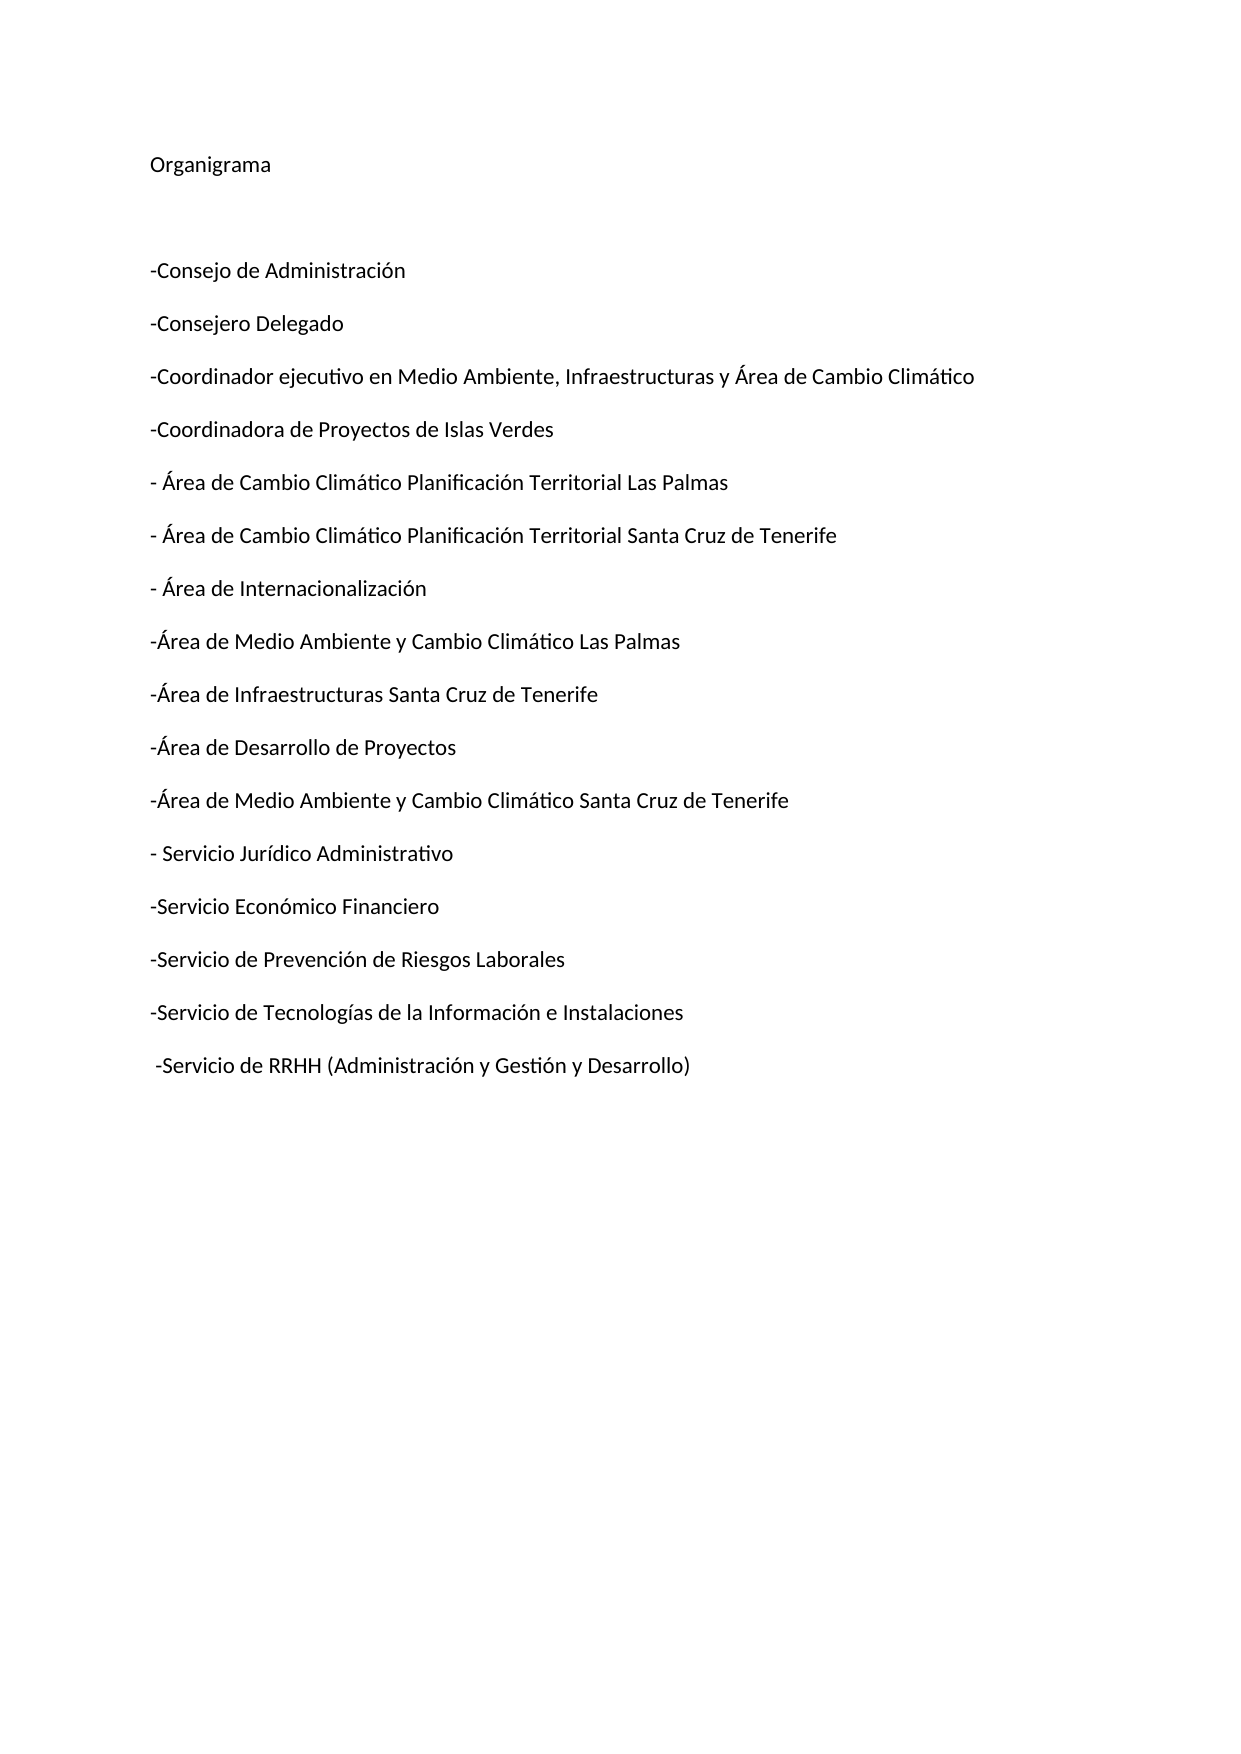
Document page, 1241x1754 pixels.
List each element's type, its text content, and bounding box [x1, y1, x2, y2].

text - Servicio Jurídico Administrativo [150, 839, 1090, 867]
text -Área de Desarrollo de Proyectos [150, 733, 1090, 761]
text -Servicio Económico Financiero [150, 892, 1090, 920]
text -Servicio de Tecnologías de la Información e Instalaciones [150, 998, 1090, 1026]
text -Coordinador ejecutivo en Medio Ambiente, Infraestructuras y Área de Cambio Climático [150, 362, 1090, 390]
text -Servicio de RRHH (Administración y Gestión y Desarrollo) [150, 1051, 1090, 1079]
text -Área de Infraestructuras Santa Cruz de Tenerife [150, 680, 1090, 708]
text - Área de Cambio Climático Planificación Territorial Santa Cruz de Tenerife [150, 521, 1090, 549]
text -Consejo de Administración [150, 256, 1090, 284]
text -Consejero Delegado [150, 309, 1090, 337]
text -Área de Medio Ambiente y Cambio Climático Las Palmas [150, 627, 1090, 655]
text - Área de Cambio Climático Planificación Territorial Las Palmas [150, 468, 1090, 496]
text -Coordinadora de Proyectos de Islas Verdes [150, 415, 1090, 443]
text -Área de Medio Ambiente y Cambio Climático Santa Cruz de Tenerife [150, 786, 1090, 814]
text -Servicio de Prevención de Riesgos Laborales [150, 945, 1090, 973]
text Organigrama [150, 150, 1090, 178]
text - Área de Internacionalización [150, 574, 1090, 602]
